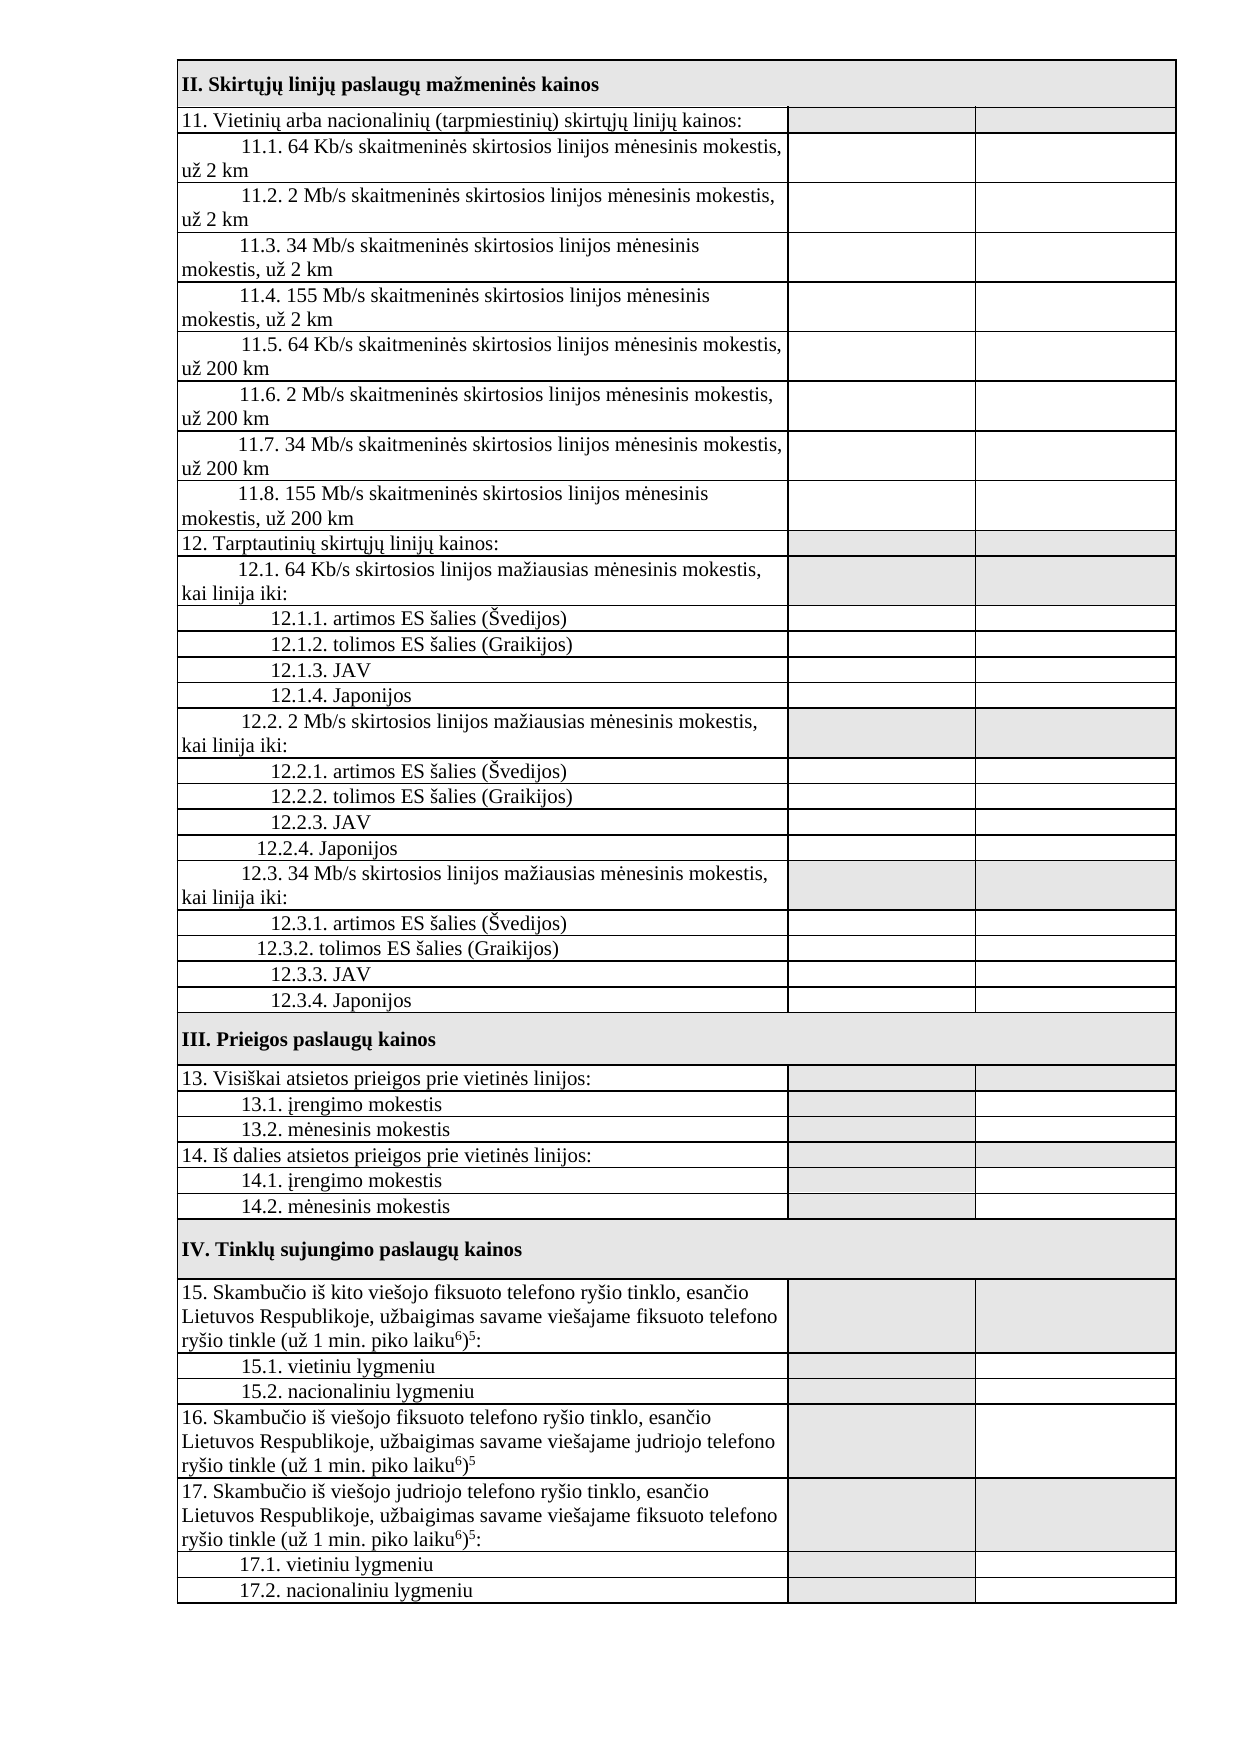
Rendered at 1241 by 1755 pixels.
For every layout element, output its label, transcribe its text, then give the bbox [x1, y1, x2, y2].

table_cell 12.1.3. JAV [178, 658, 787, 682]
table_cell [976, 632, 1175, 656]
table_cell [1177, 909, 1181, 935]
table_cell 15. Skambučio iš kito viešojo fiksuoto telefono ryšio tinklo, esančio Lietuvos Respublikoje, užbaigimas savame viešajame fiksuoto telefono ryšio tinkle (už 1 min. piko laiku6)5: [178, 1280, 787, 1352]
table_cell 11.5. 64 Kb/s skaitmeninės skirtosios linijos mėnesinis mokestis, už 200 km [178, 332, 787, 380]
table_cell [976, 1066, 1175, 1090]
table_cell [1177, 430, 1181, 480]
table_cell [1177, 1218, 1181, 1278]
table_cell 16. Skambučio iš viešojo fiksuoto telefono ryšio tinklo, esančio Lietuvos Respublikoje, užbaigimas savame viešajame judriojo telefono ryšio tinkle (už 1 min. piko laiku6)5 [178, 1405, 787, 1477]
table_cell [789, 911, 975, 935]
table_cell [789, 1194, 975, 1218]
table_cell [1177, 1477, 1181, 1551]
table_cell [1177, 860, 1181, 909]
table_cell [1177, 630, 1181, 656]
table_cell [1177, 1167, 1181, 1192]
table_cell [789, 1280, 975, 1352]
table_cell 11.7. 34 Mb/s skaitmeninės skirtosios linijos mėnesinis mokestis, už 200 km [178, 432, 787, 480]
table_cell [1177, 1378, 1181, 1403]
table_cell [789, 1379, 975, 1403]
table_cell [789, 432, 975, 480]
table_cell [976, 1578, 1175, 1602]
table_cell 12.2.3. JAV [178, 810, 787, 834]
table_cell [976, 1479, 1175, 1551]
table_cell [976, 134, 1175, 182]
table_cell [976, 1552, 1175, 1576]
table_cell [976, 784, 1175, 808]
table_cell [1177, 935, 1181, 960]
table_cell [789, 784, 975, 808]
table_cell [976, 108, 1175, 132]
table_cell [1177, 1551, 1181, 1576]
table_cell [1177, 1012, 1181, 1064]
table_cell 15.1. vietiniu lygmeniu [178, 1354, 787, 1378]
table_cell 12.3. 34 Mb/s skirtosios linijos mažiausias mėnesinis mokestis, kai linija iki: [178, 861, 787, 909]
table_cell [789, 759, 975, 783]
table_cell [976, 1354, 1175, 1378]
table_cell 14. Iš dalies atsietos prieigos prie vietinės linijos: [178, 1143, 787, 1167]
table_cell [976, 861, 1175, 909]
table_cell 12.3.4. Japonijos [178, 988, 787, 1012]
table_cell II. Skirtųjų linijų paslaugų mažmeninės kainos [178, 61, 1175, 106]
table_cell [789, 683, 975, 707]
table_cell 11.2. 2 Mb/s skaitmeninės skirtosios linijos mėnesinis mokestis, už 2 km [178, 183, 787, 231]
table_cell 17.2. nacionaliniu lygmeniu [178, 1578, 787, 1602]
table_cell [976, 658, 1175, 682]
table_cell [1177, 1141, 1181, 1167]
table_cell 17. Skambučio iš viešojo judriojo telefono ryšio tinklo, esančio Lietuvos Respublikoje, užbaigimas savame viešajame fiksuoto telefono ryšio tinkle (už 1 min. piko laiku6)5: [178, 1479, 787, 1551]
table_cell [1177, 1278, 1181, 1352]
table_cell [1177, 656, 1181, 682]
table_cell [1177, 281, 1181, 331]
table_cell 12.1.2. tolimos ES šalies (Graikijos) [178, 632, 787, 656]
table_cell [789, 332, 975, 380]
table_cell [789, 233, 975, 281]
table_cell [789, 658, 975, 682]
table_cell [976, 936, 1175, 960]
table_cell [1177, 106, 1181, 132]
table_cell [976, 911, 1175, 935]
table_cell [789, 183, 975, 231]
table_cell [789, 283, 975, 331]
table_cell 14.2. mėnesinis mokestis [178, 1194, 787, 1218]
table_cell [789, 861, 975, 909]
table_cell [1177, 231, 1181, 281]
table_cell 11.8. 155 Mb/s skaitmeninės skirtosios linijos mėnesinis mokestis, už 200 km [178, 481, 787, 529]
table_cell [976, 183, 1175, 231]
table_cell [1177, 182, 1181, 231]
table_cell [789, 108, 975, 132]
table_cell 17.1. vietiniu lygmeniu [178, 1552, 787, 1576]
table_cell [789, 988, 975, 1012]
table_cell [789, 531, 975, 555]
table_cell 12.2.1. artimos ES šalies (Švedijos) [178, 759, 787, 783]
table_cell [1177, 555, 1181, 605]
table_cell [976, 709, 1175, 757]
table_cell [1177, 605, 1181, 630]
table_cell [1177, 530, 1181, 555]
table_cell [789, 606, 975, 630]
table_cell 14.1. įrengimo mokestis [178, 1168, 787, 1192]
table_cell [789, 1578, 975, 1602]
table_cell [1177, 1116, 1181, 1141]
table_cell [789, 709, 975, 757]
table_cell 12. Tarptautinių skirtųjų linijų kainos: [178, 531, 787, 555]
table_cell [976, 810, 1175, 834]
table_cell 12.1. 64 Kb/s skirtosios linijos mažiausias mėnesinis mokestis, kai linija iki: [178, 557, 787, 605]
table_cell [1177, 682, 1181, 707]
table_cell [789, 1117, 975, 1141]
table_cell [1177, 1352, 1181, 1378]
table_cell 11.4. 155 Mb/s skaitmeninės skirtosios linijos mėnesinis mokestis, už 2 km [178, 283, 787, 331]
table_cell [1177, 1064, 1181, 1090]
table_cell [1177, 834, 1181, 859]
table_cell [789, 134, 975, 182]
table_cell [1177, 808, 1181, 834]
table_cell [976, 1168, 1175, 1192]
table_cell [976, 759, 1175, 783]
table_cell [976, 283, 1175, 331]
table_cell [976, 1117, 1175, 1141]
table_cell 13. Visiškai atsietos prieigos prie vietinės linijos: [178, 1066, 787, 1090]
table_cell [789, 936, 975, 960]
table_cell [789, 632, 975, 656]
table_cell [789, 1479, 975, 1551]
table_cell [1177, 59, 1181, 106]
table_cell [1177, 132, 1181, 182]
table_cell [789, 810, 975, 834]
table_cell [1177, 783, 1181, 808]
table_cell [1177, 707, 1181, 757]
table_cell [976, 683, 1175, 707]
table_cell [976, 481, 1175, 529]
table_cell [789, 1168, 975, 1192]
table_cell 11.1. 64 Kb/s skaitmeninės skirtosios linijos mėnesinis mokestis, už 2 km [178, 134, 787, 182]
table_cell 12.3.2. tolimos ES šalies (Graikijos) [178, 936, 787, 960]
table_cell [789, 1092, 975, 1116]
table_cell [976, 1092, 1175, 1116]
table_cell 12.2.4. Japonijos [178, 836, 787, 859]
table_cell [976, 1379, 1175, 1403]
table_cell [976, 531, 1175, 555]
table_cell [1177, 1576, 1181, 1602]
table_cell 13.2. mėnesinis mokestis [178, 1117, 787, 1141]
table_cell [976, 1405, 1175, 1477]
table_cell [976, 557, 1175, 605]
table_cell IV. Tinklų sujungimo paslaugų kainos [178, 1220, 1175, 1278]
table_cell [976, 332, 1175, 380]
table_cell III. Prieigos paslaugų kainos [178, 1013, 1175, 1064]
table_cell [789, 481, 975, 529]
table_cell [976, 836, 1175, 859]
table_cell 12.3.3. JAV [178, 962, 787, 986]
table_cell [1177, 986, 1181, 1012]
table_cell [1177, 380, 1181, 430]
table_cell 13.1. įrengimo mokestis [178, 1092, 787, 1116]
table_cell [1177, 960, 1181, 986]
table_cell [1177, 1193, 1181, 1218]
table_cell 12.1.1. artimos ES šalies (Švedijos) [178, 606, 787, 630]
table_cell [789, 1405, 975, 1477]
table_cell 12.3.1. artimos ES šalies (Švedijos) [178, 911, 787, 935]
table_cell [976, 233, 1175, 281]
table_cell 11.3. 34 Mb/s skaitmeninės skirtosios linijos mėnesinis mokestis, už 2 km [178, 233, 787, 281]
table_cell 12.2.2. tolimos ES šalies (Graikijos) [178, 784, 787, 808]
table_cell 12.1.4. Japonijos [178, 683, 787, 707]
table_cell [1177, 1090, 1181, 1116]
table_cell [789, 1066, 975, 1090]
table_cell [976, 1194, 1175, 1218]
table_cell 11. Vietinių arba nacionalinių (tarpmiestinių) skirtųjų linijų kainos: [178, 108, 787, 132]
table_cell [976, 988, 1175, 1012]
table_cell 11.6. 2 Mb/s skaitmeninės skirtosios linijos mėnesinis mokestis, už 200 km [178, 382, 787, 430]
table_cell [1177, 757, 1181, 783]
table_cell 12.2. 2 Mb/s skirtosios linijos mažiausias mėnesinis mokestis, kai linija iki: [178, 709, 787, 757]
table_cell [976, 382, 1175, 430]
table_cell [976, 606, 1175, 630]
table_cell [1177, 331, 1181, 380]
table_cell [976, 1143, 1175, 1167]
table_cell [789, 1552, 975, 1576]
table_cell [789, 836, 975, 859]
table_cell [976, 962, 1175, 986]
table_cell [789, 962, 975, 986]
table_cell [789, 557, 975, 605]
table_cell [1177, 480, 1181, 529]
table_cell [789, 382, 975, 430]
table_cell 15.2. nacionaliniu lygmeniu [178, 1379, 787, 1403]
table_cell [1177, 1403, 1181, 1477]
table_cell [976, 432, 1175, 480]
table_cell [789, 1354, 975, 1378]
table_cell [976, 1280, 1175, 1352]
table_cell [789, 1143, 975, 1167]
